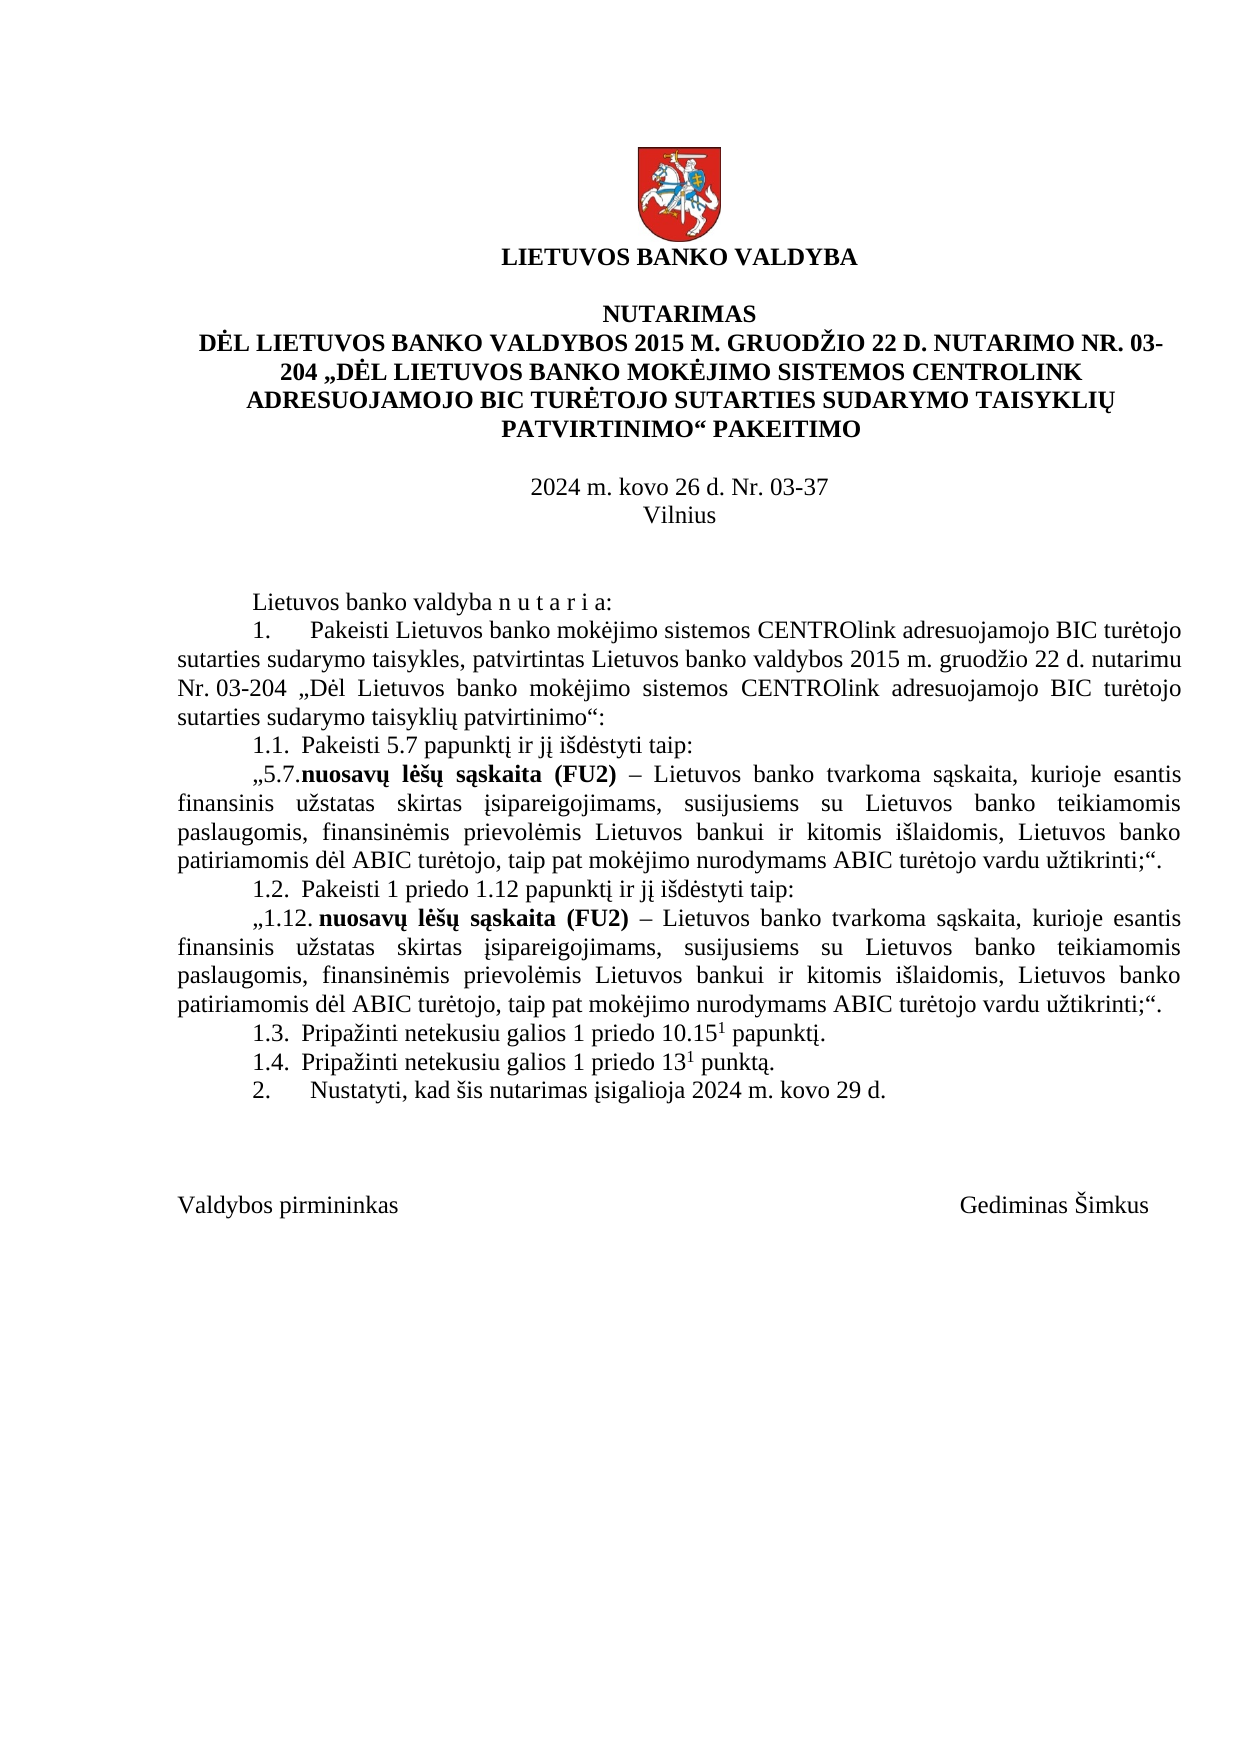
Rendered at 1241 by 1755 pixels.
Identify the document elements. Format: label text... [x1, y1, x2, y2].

text 2. Nustatyti, kad šis nutarimas įsigalioja 2024 m. kovo 29 d. [177, 1075, 1182, 1104]
text Lietuvos banko valdyba n u t a r i a: [177, 587, 1182, 615]
text 1. Pakeisti Lietuvos banko mokėjimo sistemos CENTROlink adresuojamojo BIC turėtojo sutarties sudarymo taisykles, patvirtintas Lietuvos banko valdybos 2015 m. gruodžio 22 d. nutarimu Nr. 03-204 „Dėl Lietuvos banko mokėjimo sistemos CENTROlink adresuojamojo BIC turėtojo sutarties sudarymo taisyklių patvirtinimo“: [177, 615, 1182, 730]
text 1.3. Pripažinti netekusiu galios 1 priedo 10.151 papunktį. [177, 1018, 1182, 1047]
text NUTARIMAS [177, 299, 1182, 328]
text Vilnius [177, 500, 1182, 529]
subtitle Valdybos pirmininkas Gediminas Šimkus [177, 1190, 1182, 1219]
text 1.1. Pakeisti 5.7 papunktį ir jį išdėstyti taip: [177, 730, 1182, 759]
text 1.2. Pakeisti 1 priedo 1.12 papunktį ir jį išdėstyti taip: [177, 874, 1182, 903]
text „1.12. nuosavų lėšų sąskaita (FU2) – Lietuvos banko tvarkoma sąskaita, kurioje esantis finansinis užstatas skirtas įsipareigojimams, susijusiems su Lietuvos banko teikiamomis paslaugomis, finansinėmis prievolėmis Lietuvos bankui ir kitomis išlaidomis, Lietuvos banko patiriamomis dėl ABIC turėtojo, taip pat mokėjimo nurodymams ABIC turėtojo vardu užtikrinti;“. [177, 903, 1182, 1018]
text LIETUVOS BANKO VALDYBA [177, 242, 1182, 270]
text 1.4. Pripažinti netekusiu galios 1 priedo 131 punktą. [177, 1047, 1182, 1075]
text 2024 m. kovo 26 d. Nr. 03-37 [177, 472, 1182, 500]
text DĖL LIETUVOS BANKO VALDYBOS 2015 M. GRUODŽIO 22 D. NUTARIMO NR. 03-204 „DĖL LIETUVOS BANKO MOKĖJIMO SISTEMOS CENTROLINK ADRESUOJAMOJO BIC TURĖTOJO SUTARTIES SUDARYMO TAISYKLIŲ PATVIRTINIMO“ PAKEITIMO [181, 328, 1182, 443]
text „5.7. nuosavų lėšų sąskaita (FU2) – Lietuvos banko tvarkoma sąskaita, kurioje esantis finansinis užstatas skirtas įsipareigojimams, susijusiems su Lietuvos banko teikiamomis paslaugomis, finansinėmis prievolėmis Lietuvos bankui ir kitomis išlaidomis, Lietuvos banko patiriamomis dėl ABIC turėtojo, taip pat mokėjimo nurodymams ABIC turėtojo vardu užtikrinti;“. [177, 759, 1182, 874]
